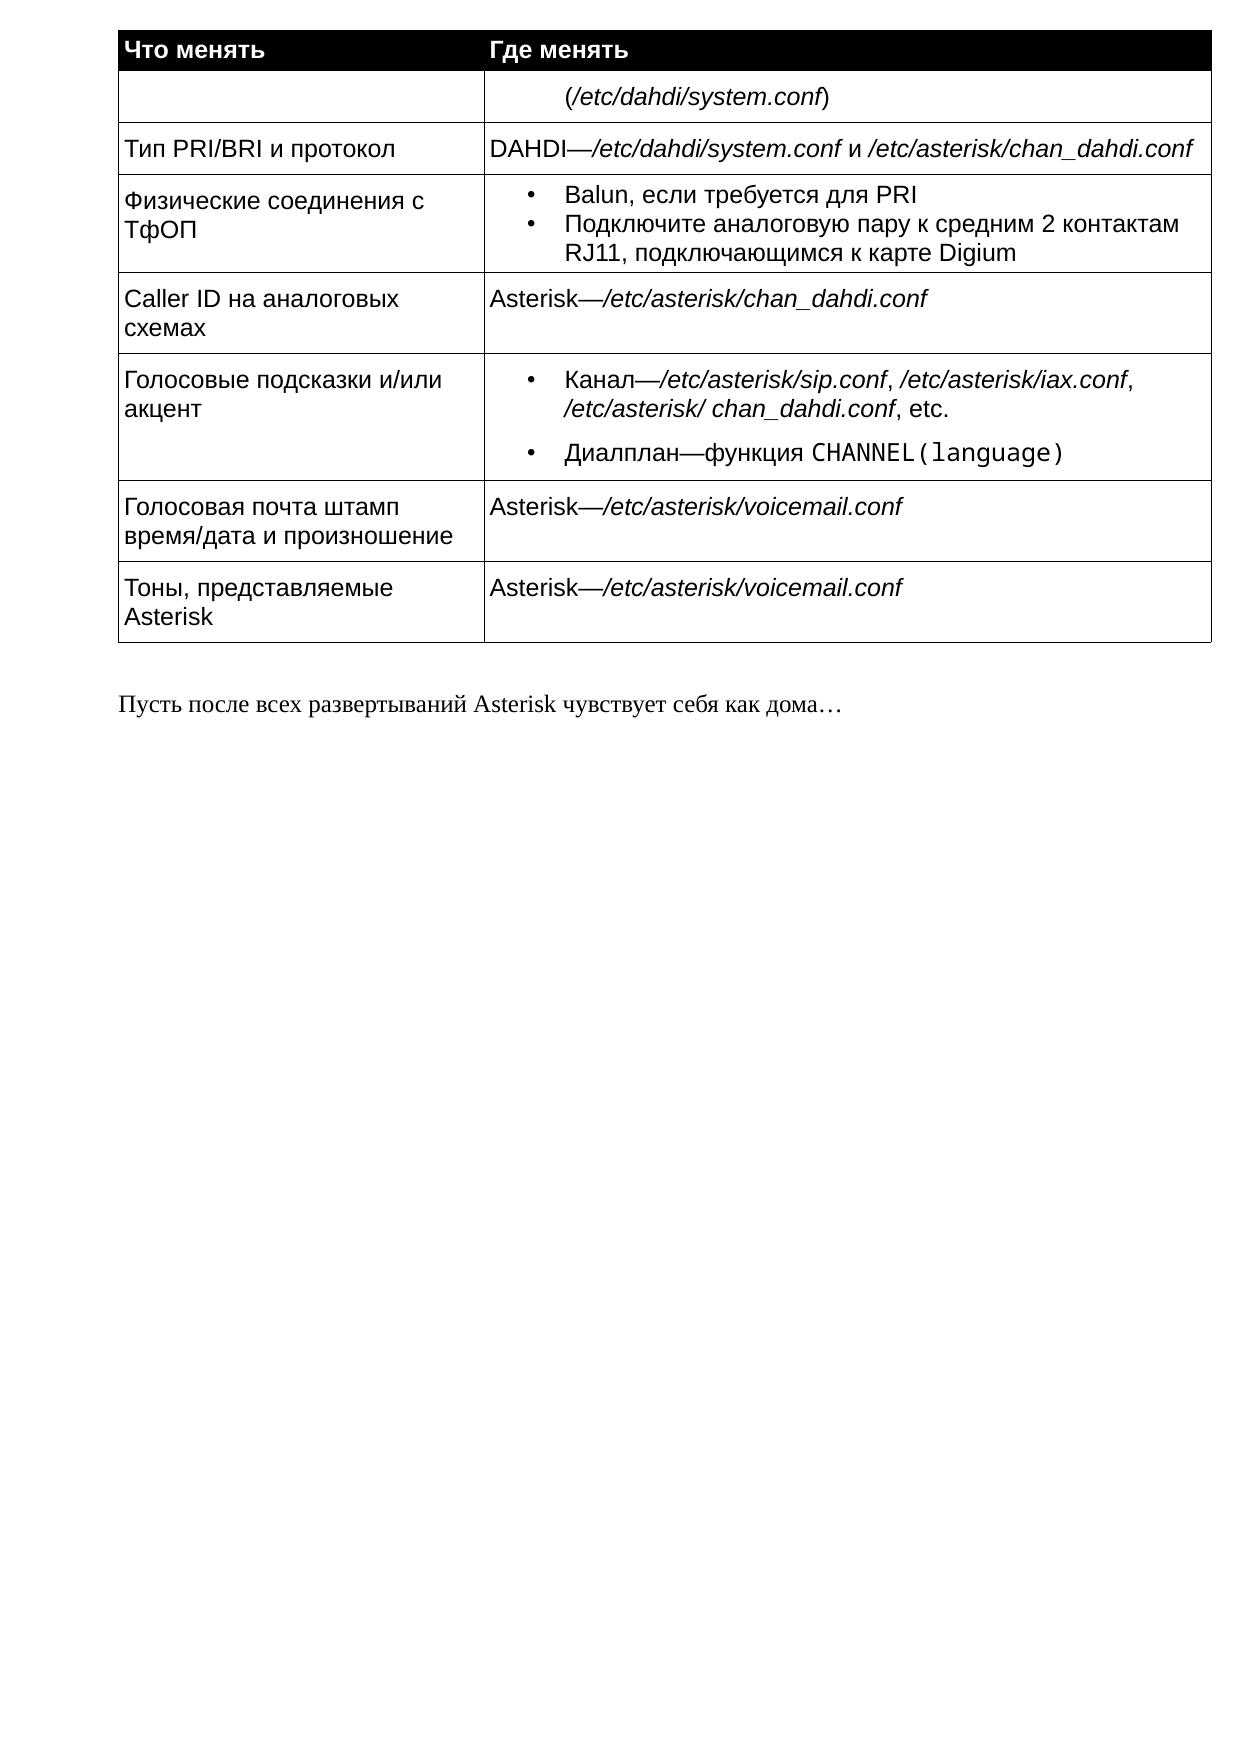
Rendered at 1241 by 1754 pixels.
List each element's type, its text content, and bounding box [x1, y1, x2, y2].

table_cell Голосовые подсказки и/или акцент [119, 354, 484, 480]
table_cell (/etc/dahdi/system.conf) [485, 71, 1211, 122]
table_cell Канал—/etc/asterisk/sip.conf, /etc/asterisk/iax.conf, /etc/asterisk/ chan_dahdi.conf, etc. Диалплан—функция CHANNEL(language) [485, 354, 1211, 480]
table_cell Asterisk—/etc/asterisk/voicemail.conf [485, 481, 1211, 561]
table_cell Тоны, представляемые Asterisk [119, 562, 484, 642]
table_cell Голосовая почта штамп время/дата и произношение [119, 481, 484, 561]
table_cell Caller ID на аналоговых схемах [119, 273, 484, 353]
table_cell Физические соединения с ТфОП [119, 175, 484, 272]
table_cell Balun, если требуется для PRI Подключите аналоговую пару к средним 2 контактам RJ11, подключающимся к карте Digium [485, 175, 1211, 272]
table_cell Тип PRI/BRI и протокол [119, 123, 484, 174]
text Пусть после всех развертываний Asterisk чувствует себя как дома… [118, 689, 1211, 717]
table_cell [119, 71, 484, 122]
table_cell Asterisk—/etc/asterisk/voicemail.conf [485, 562, 1211, 642]
table_cell Asterisk—/etc/asterisk/chan_dahdi.conf [485, 273, 1211, 353]
table_cell DAHDI—/etc/dahdi/system.conf и /etc/asterisk/chan_dahdi.conf [485, 123, 1211, 174]
table_header Что менять [119, 31, 484, 70]
table_header Где менять [485, 31, 1211, 70]
